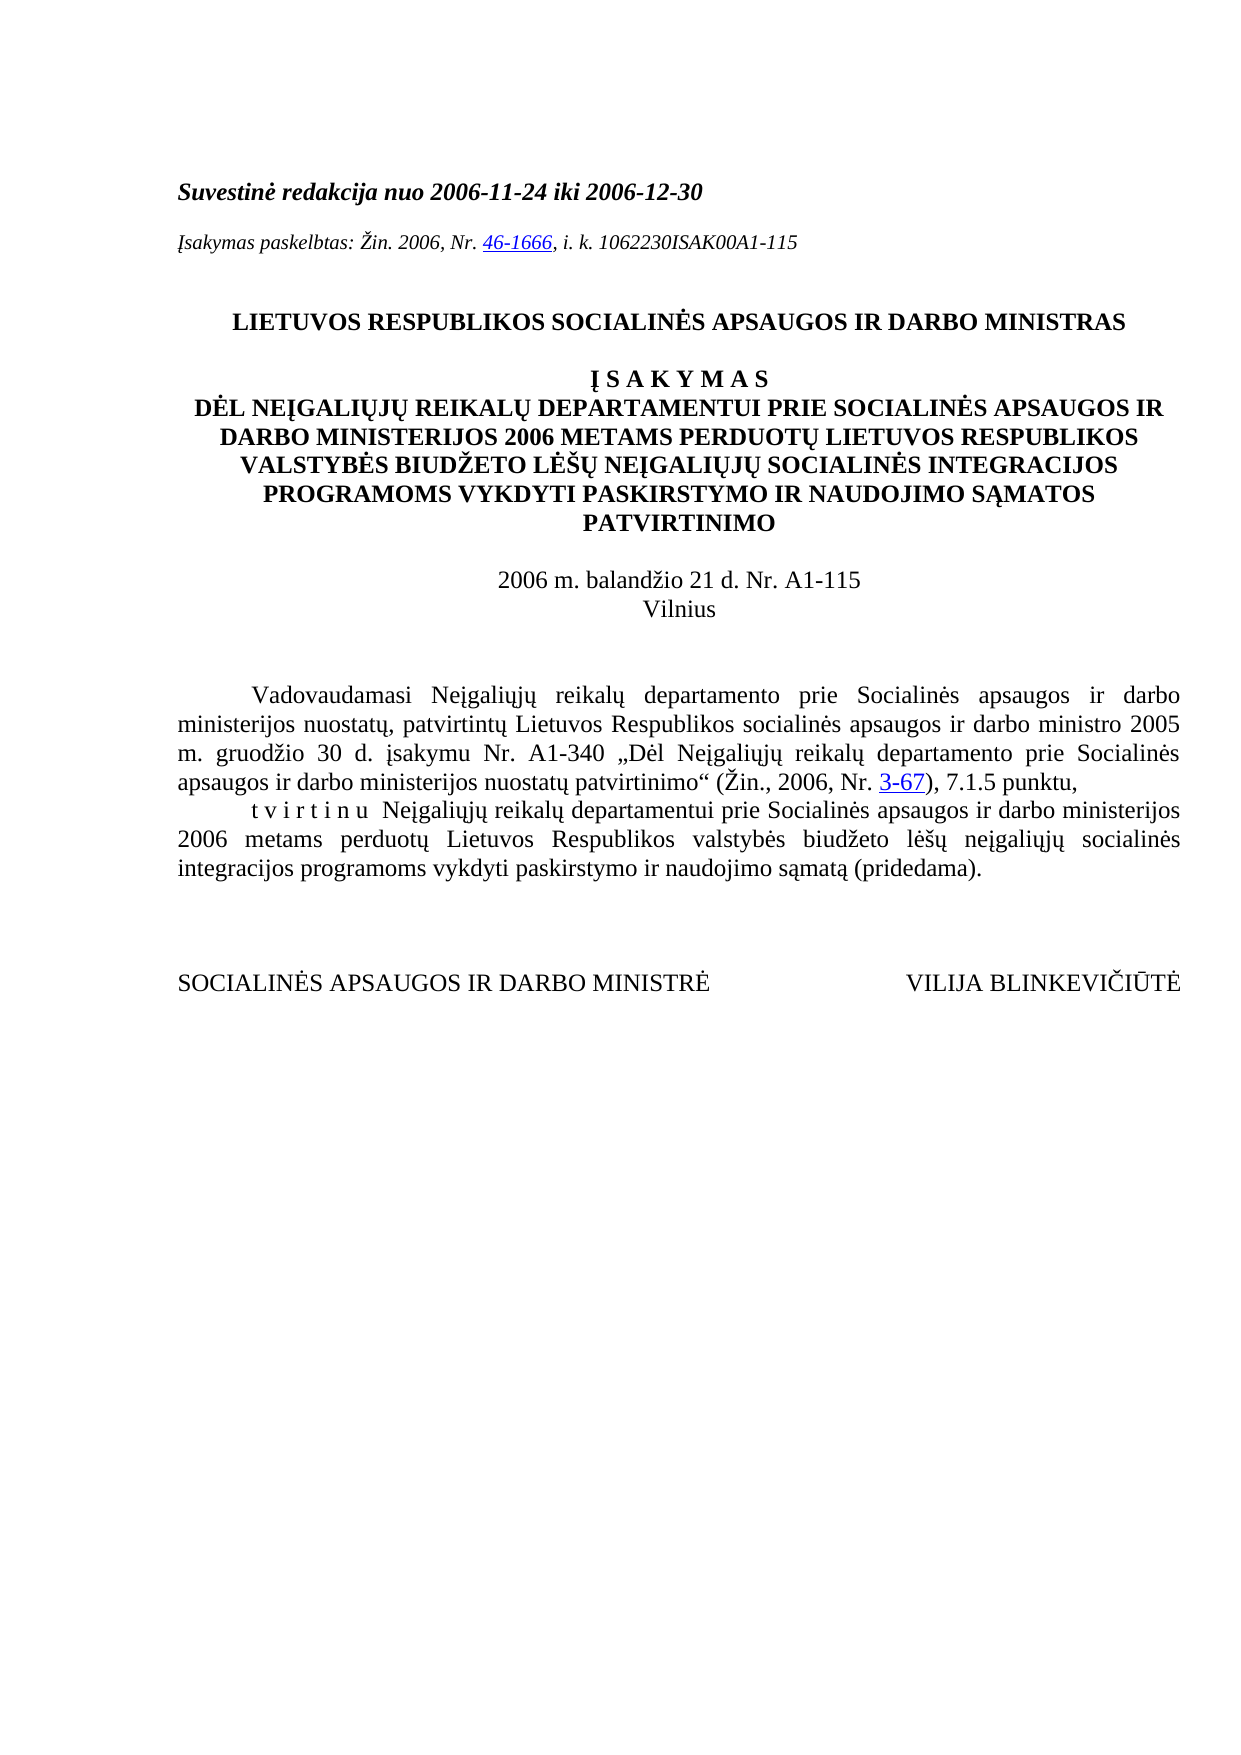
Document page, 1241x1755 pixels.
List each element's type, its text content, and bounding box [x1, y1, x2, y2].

text Įsakymas paskelbtas: Žin. 2006, Nr. 46-1666, i. k. 1062230ISAK00A1-115 [177, 230, 1181, 254]
text DĖL NEĮGALIŲJŲ REIKALŲ DEPARTAMENTUI PRIE SOCIALINĖS APSAUGOS IR DARBO MINISTERIJOS 2006 METAMS PERDUOTŲ LIETUVOS RESPUBLIKOS VALSTYBĖS BIUDŽETO LĖŠŲ NEĮGALIŲJŲ SOCIALINĖS INTEGRACIJOS PROGRAMOMS VYKDYTI PASKIRSTYMO IR NAUDOJIMO SĄMATOS PATVIRTINIMO [177, 393, 1181, 537]
text Suvestinė redakcija nuo 2006-11-24 iki 2006-12-30 [177, 177, 1181, 206]
text tvirtinu Neįgaliųjų reikalų departamentui prie Socialinės apsaugos ir darbo ministerijos 2006 metams perduotų Lietuvos Respublikos valstybės biudžeto lėšų neįgaliųjų socialinės integracijos programoms vykdyti paskirstymo ir naudojimo sąmatą (pridedama). [177, 796, 1181, 882]
text Vadovaudamasi Neįgaliųjų reikalų departamento prie Socialinės apsaugos ir darbo ministerijos nuostatų, patvirtintų Lietuvos Respublikos socialinės apsaugos ir darbo ministro 2005 m. gruodžio 30 d. įsakymu Nr. A1-340 „Dėl Neįgaliųjų reikalų departamento prie Socialinės apsaugos ir darbo ministerijos nuostatų patvirtinimo“ (Žin., 2006, Nr. 3-67), 7.1.5 punktu, [177, 681, 1181, 796]
text LIETUVOS RESPUBLIKOS SOCIALINĖS APSAUGOS IR DARBO MINISTRAS [177, 307, 1181, 336]
text SOCIALINĖS APSAUGOS IR DARBO MINISTRĖ VILIJA BLINKEVIČIŪTĖ [177, 968, 1181, 997]
text Į S A K Y M A S [177, 364, 1181, 393]
text Vilnius [177, 594, 1181, 623]
text 2006 m. balandžio 21 d. Nr. A1-115 [177, 566, 1181, 594]
